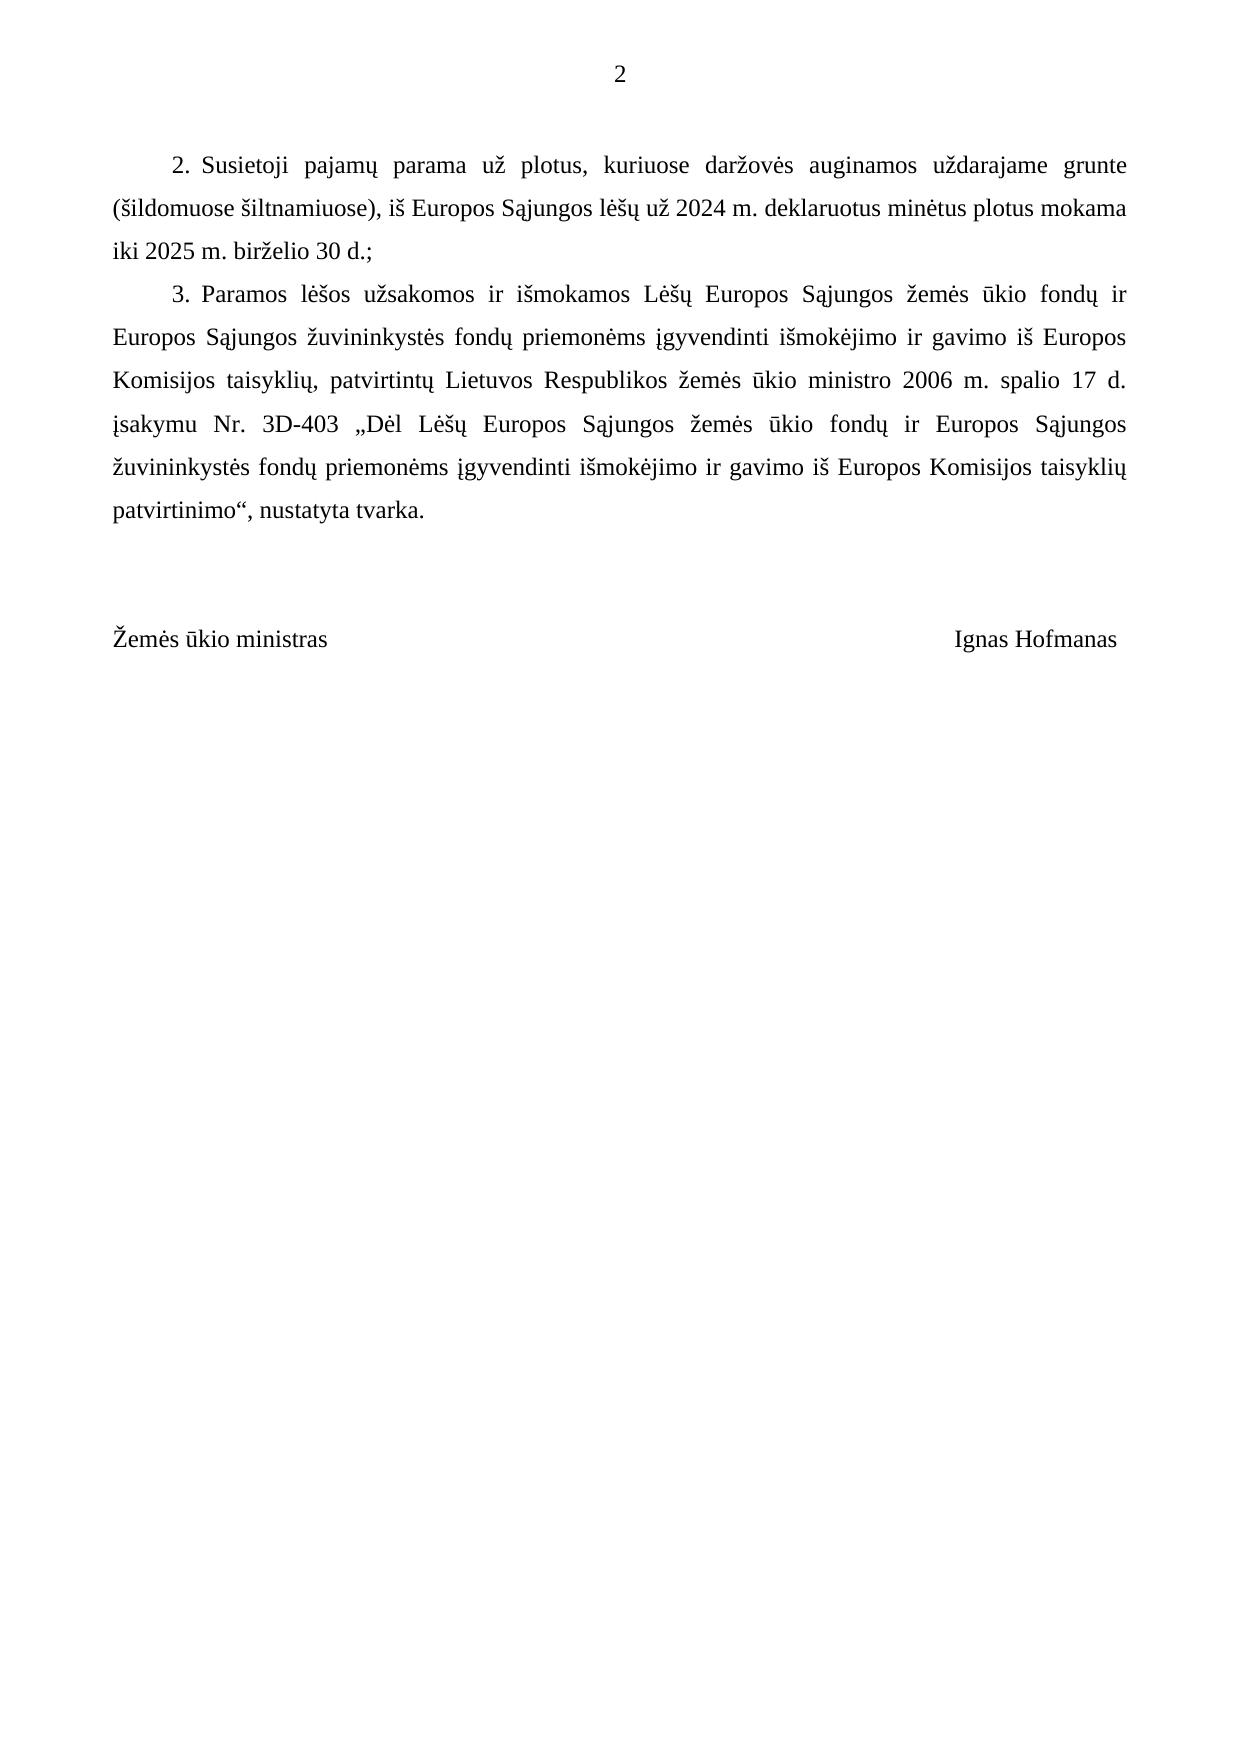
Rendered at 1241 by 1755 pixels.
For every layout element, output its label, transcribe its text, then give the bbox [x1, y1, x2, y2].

text Žemės ūkio ministras Ignas Hofmanas [112, 624, 1128, 653]
text 2. Susietoji pajamų parama už plotus, kuriuose daržovės auginamos uždarajame grunte (šildomuose šiltnamiuose), iš Europos Sąjungos lėšų už 2024 m. deklaruotus minėtus plotus mokama iki 2025 m. birželio 30 d.; [112, 150, 1128, 265]
text 3. Paramos lėšos užsakomos ir išmokamos Lėšų Europos Sąjungos žemės ūkio fondų ir Europos Sąjungos žuvininkystės fondų priemonėms įgyvendinti išmokėjimo ir gavimo iš Europos Komisijos taisyklių, patvirtintų Lietuvos Respublikos žemės ūkio ministro 2006 m. spalio 17 d. įsakymu Nr. 3D-403 „Dėl Lėšų Europos Sąjungos žemės ūkio fondų ir Europos Sąjungos žuvininkystės fondų priemonėms įgyvendinti išmokėjimo ir gavimo iš Europos Komisijos taisyklių patvirtinimo“, nustatyta tvarka. [112, 279, 1128, 524]
